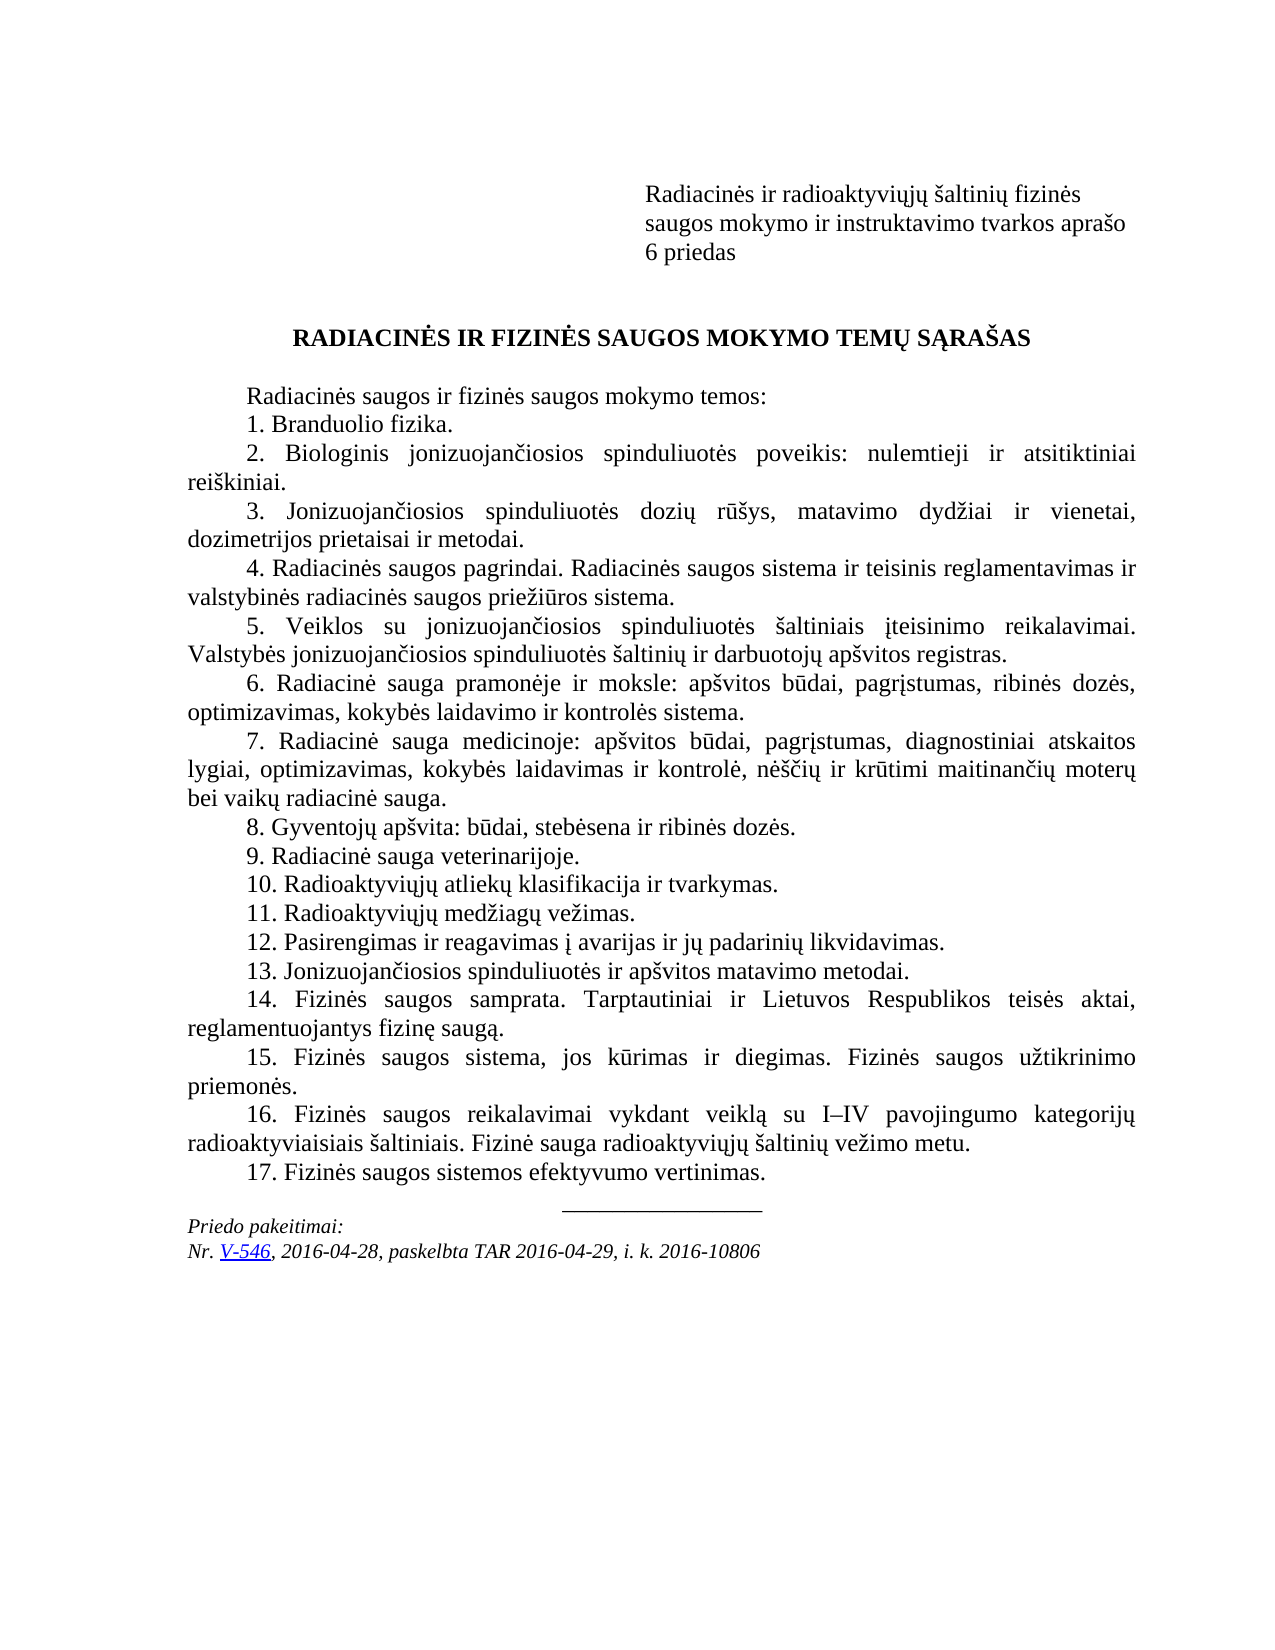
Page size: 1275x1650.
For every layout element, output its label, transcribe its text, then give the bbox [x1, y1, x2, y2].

text 4. Radiacinės saugos pagrindai. Radiacinės saugos sistema ir teisinis reglamentavimas ir valstybinės radiacinės saugos priežiūros sistema. [187, 553, 1137, 611]
text RADIACINĖS IR FIZINĖS SAUGOS MOKYMO TEMŲ SĄRAŠAS [187, 323, 1137, 352]
text 15. Fizinės saugos sistema, jos kūrimas ir diegimas. Fizinės saugos užtikrinimo priemonės. [187, 1042, 1137, 1099]
text 17. Fizinės saugos sistemos efektyvumo vertinimas. [187, 1157, 1137, 1186]
text 6. Radiacinė sauga pramonėje ir moksle: apšvitos būdai, pagrįstumas, ribinės dozės, optimizavimas, kokybės laidavimo ir kontrolės sistema. [187, 668, 1137, 726]
text 9. Radiacinė sauga veterinarijoje. [187, 841, 1137, 869]
text 12. Pasirengimas ir reagavimas į avarijas ir jų padarinių likvidavimas. [187, 927, 1137, 956]
text ________________ [187, 1186, 1137, 1214]
text 3. Jonizuojančiosios spinduliuotės dozių rūšys, matavimo dydžiai ir vienetai, dozimetrijos prietaisai ir metodai. [187, 496, 1137, 553]
text 8. Gyventojų apšvita: būdai, stebėsena ir ribinės dozės. [187, 812, 1137, 841]
text 2. Biologinis jonizuojančiosios spinduliuotės poveikis: nulemtieji ir atsitiktiniai reiškiniai. [187, 438, 1137, 496]
text Radiacinės saugos ir fizinės saugos mokymo temos: [187, 381, 1137, 409]
text 7. Radiacinė sauga medicinoje: apšvitos būdai, pagrįstumas, diagnostiniai atskaitos lygiai, optimizavimas, kokybės laidavimas ir kontrolė, nėščių ir krūtimi maitinančių moterų bei vaikų radiacinė sauga. [187, 726, 1137, 812]
text Radiacinės ir radioaktyviųjų šaltinių fizinės saugos mokymo ir instruktavimo tvarkos aprašo 6 priedas [645, 179, 1137, 266]
text 10. Radioaktyviųjų atliekų klasifikacija ir tvarkymas. [187, 869, 1137, 898]
text 16. Fizinės saugos reikalavimai vykdant veiklą su I–IV pavojingumo kategorijų radioaktyviaisiais šaltiniais. Fizinė sauga radioaktyviųjų šaltinių vežimo metu. [187, 1099, 1137, 1157]
text 1. Branduolio fizika. [187, 409, 1137, 438]
text 14. Fizinės saugos samprata. Tarptautiniai ir Lietuvos Respublikos teisės aktai, reglamentuojantys fizinę saugą. [187, 984, 1137, 1042]
text 13. Jonizuojančiosios spinduliuotės ir apšvitos matavimo metodai. [187, 956, 1137, 984]
text 11. Radioaktyviųjų medžiagų vežimas. [187, 898, 1137, 927]
text 5. Veiklos su jonizuojančiosios spinduliuotės šaltiniais įteisinimo reikalavimai. Valstybės jonizuojančiosios spinduliuotės šaltinių ir darbuotojų apšvitos registras. [187, 611, 1137, 668]
text Priedo pakeitimai: [187, 1214, 1137, 1238]
text Nr. V-546, 2016-04-28, paskelbta TAR 2016-04-29, i. k. 2016-10806 [187, 1238, 1137, 1263]
